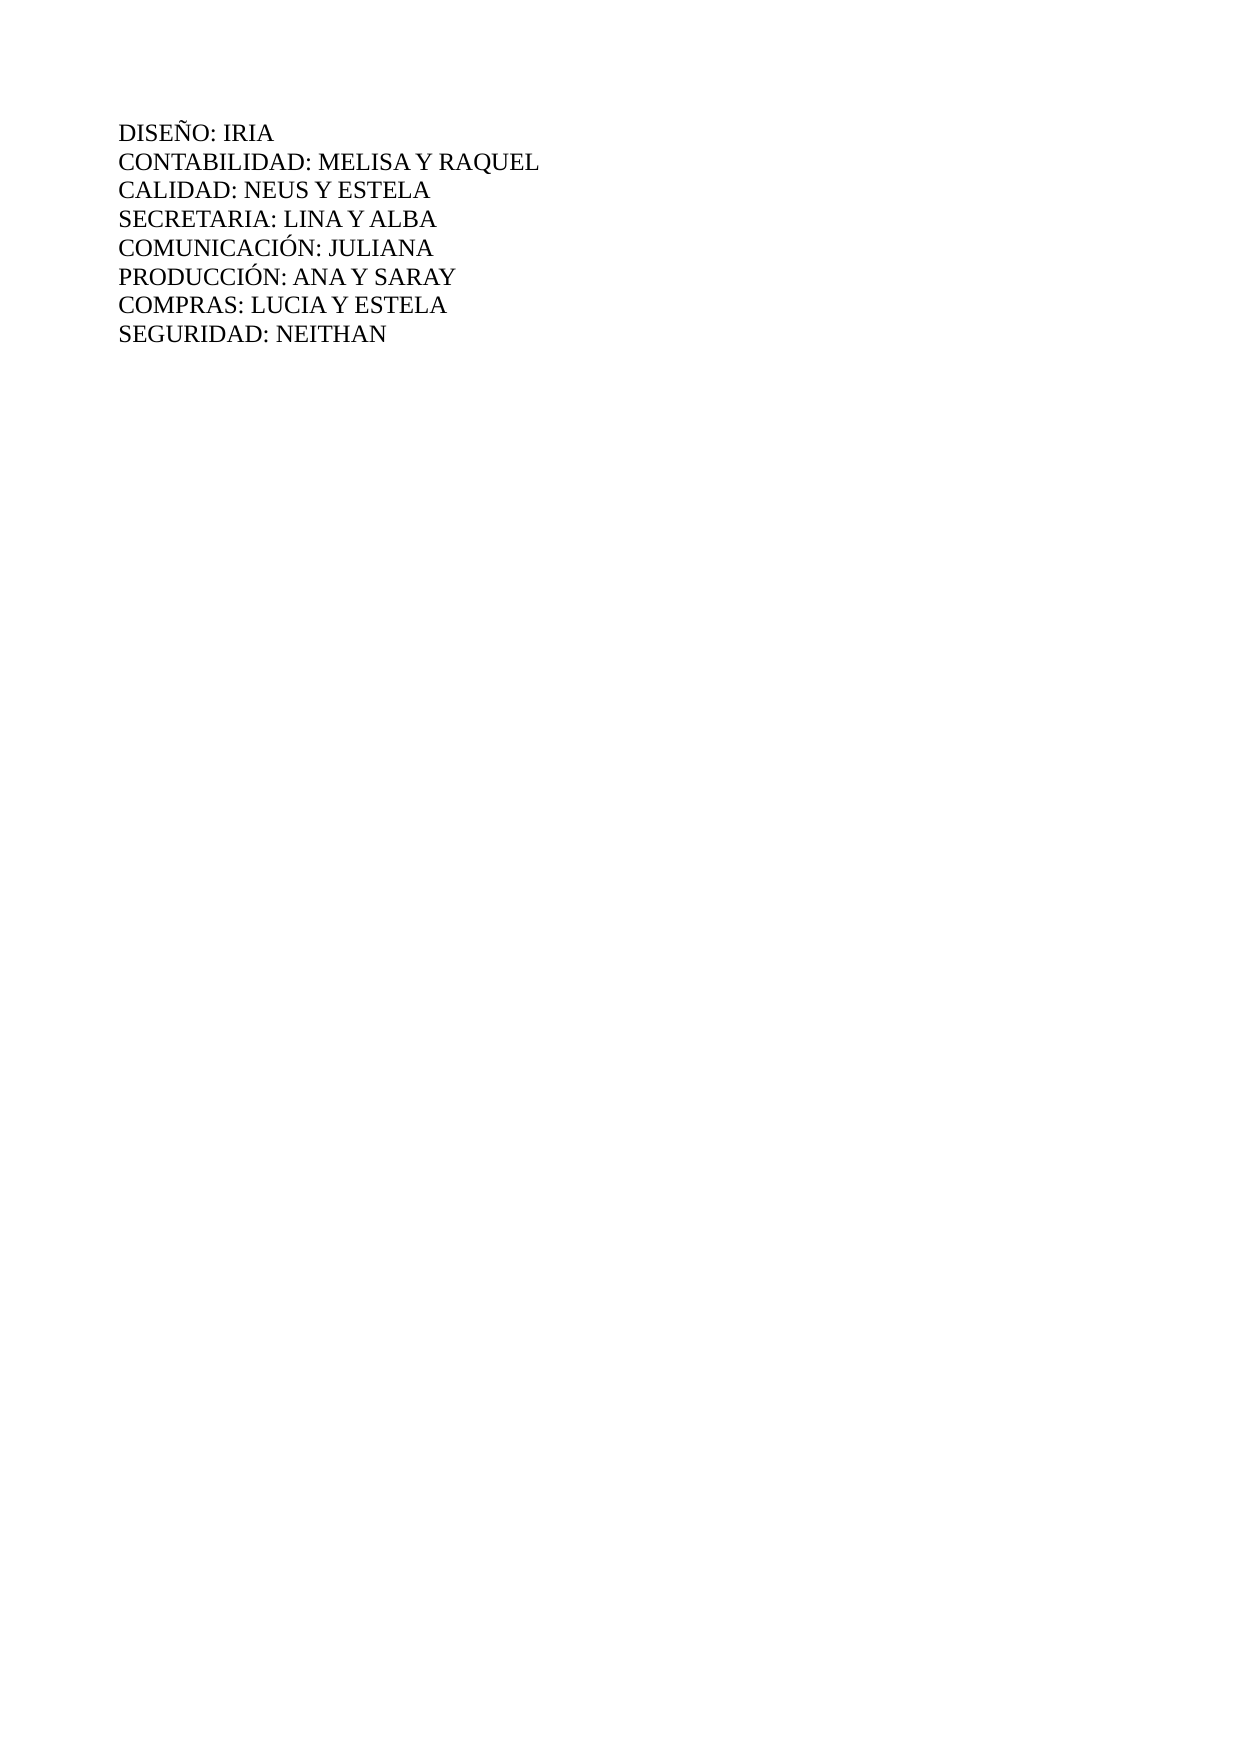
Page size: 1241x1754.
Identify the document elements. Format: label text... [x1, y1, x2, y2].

text SECRETARIA: LINA Y ALBA [118, 204, 1122, 233]
text CALIDAD: NEUS Y ESTELA [118, 176, 1122, 204]
text COMPRAS: LUCIA Y ESTELA [118, 291, 1122, 319]
text PRODUCCIÓN: ANA Y SARAY [118, 262, 1122, 291]
text CONTABILIDAD: MELISA Y RAQUEL [118, 147, 1122, 176]
text COMUNICACIÓN: JULIANA [118, 233, 1122, 262]
text DISEÑO: IRIA [118, 118, 1122, 147]
text SEGURIDAD: NEITHAN [118, 319, 1122, 348]
